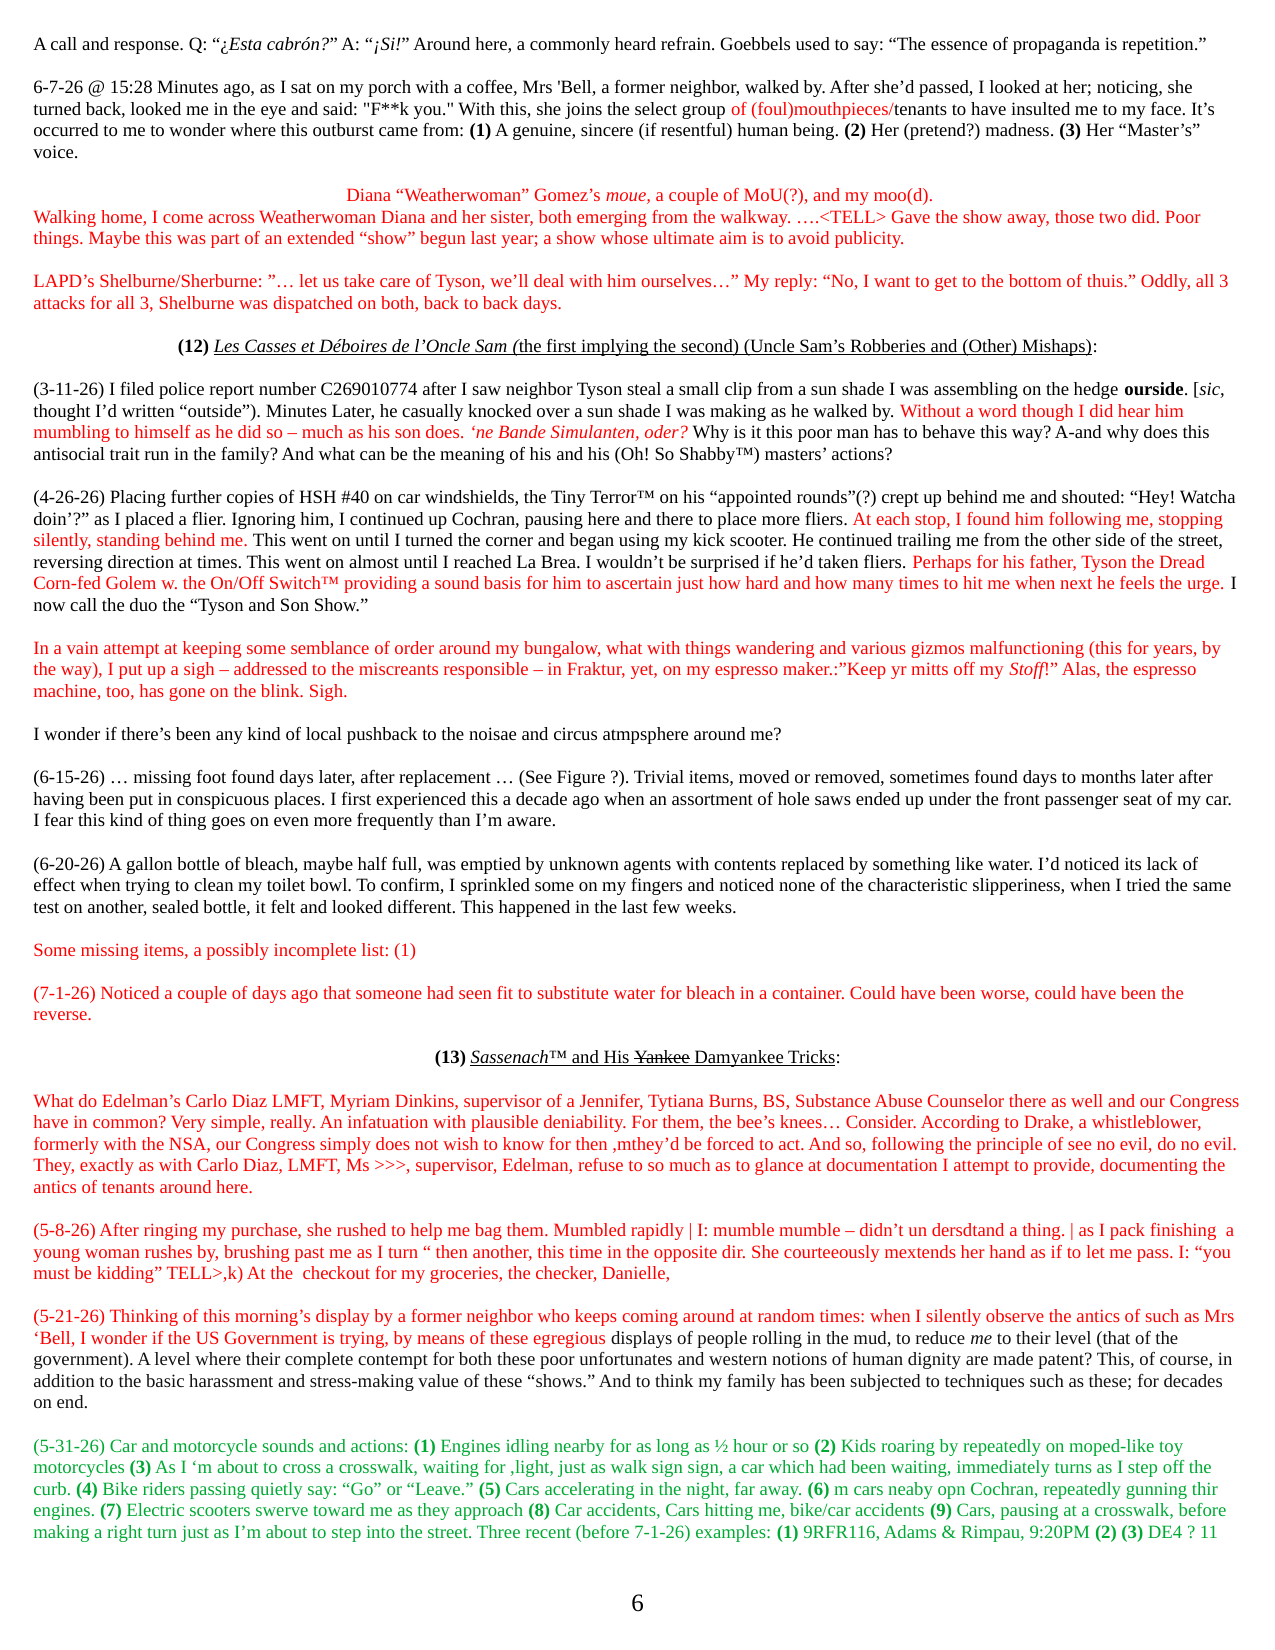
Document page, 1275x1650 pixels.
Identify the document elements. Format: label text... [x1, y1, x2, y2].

text Diana “Weatherwoman” Gomez’s moue, a couple of MoU(?), and my moo(d). [33, 184, 1242, 206]
text (6-15-26) … missing foot found days later, after replacement … (See Figure ?). Trivial items, moved or removed, sometimes found days to months later after having been put in conspicuous places. I first experienced this a decade ago when an assortment of hole saws ended up under the front passenger seat of my car. I fear this kind of thing goes on even more frequently than I’m aware. [33, 766, 1242, 831]
text In a vain attempt at keeping some semblance of order around my bungalow, what with things wandering and various gizmos malfunctioning (this for years, by the way), I put up a sigh – addressed to the miscreants responsible – in Fraktur, yet, on my espresso maker.:”Keep yr mitts off my Stoff!” Alas, the espresso machine, too, has gone on the blink. Sigh. [33, 637, 1242, 701]
text (7-1-26) Noticed a couple of days ago that someone had seen fit to substitute water for bleach in a container. Could have been worse, could have been the reverse. [33, 982, 1242, 1025]
text (6-20-26) A gallon bottle of bleach, maybe half full, was emptied by unknown agents with contents replaced by something like water. I’d noticed its lack of effect when trying to clean my toilet bowl. To confirm, I sprinkled some on my fingers and noticed none of the characteristic slipperiness, when I tried the same test on another, sealed bottle, it felt and looked different. This happened in the last few weeks. [33, 852, 1242, 917]
text (12) Les Casses et Déboires de l’Oncle Sam (the first implying the second) (Uncle Sam’s Robberies and (Other) Mishaps): [33, 335, 1242, 356]
text I wonder if there’s been any kind of local pushback to the noisae and circus atmpsphere around me? [33, 723, 1242, 744]
text (5-21-26) Thinking of this morning’s display by a former neighbor who keeps coming around at random times: when I silently observe the antics of such as Mrs ‘Bell, I wonder if the US Government is trying, by means of these egregious displays of people rolling in the mud, to reduce me to their level (that of the government). A level where their complete contempt for both these poor unfortunates and western notions of human dignity are made patent? This, of course, in addition to the basic harassment and stress-making value of these “shows.” And to think my family has been subjected to techniques such as these; for decades on end. [33, 1305, 1242, 1413]
text 6-7-26 @ 15:28 Minutes ago, as I sat on my porch with a coffee, Mrs 'Bell, a former neighbor, walked by. After she’d passed, I looked at her; noticing, she turned back, looked me in the eye and said: "F**k you." With this, she joins the select group of (foul)mouthpieces/tenants to have insulted me to my face. It’s occurred to me to wonder where this outburst came from: (1) A genuine, sincere (if resentful) human being. (2) Her (pretend?) madness. (3) Her “Master’s” voice. [33, 76, 1242, 162]
text A call and response. Q: “¿Esta cabrón?” A: “¡Si!” Around here, a commonly heard refrain. Goebbels used to say: “The essence of propaganda is repetition.” [33, 33, 1242, 54]
text (4-26-26) Placing further copies of HSH #40 on car windshields, the Tiny Terror™ on his “appointed rounds”(?) crept up behind me and shouted: “Hey! Watcha doin’?” as I placed a flier. Ignoring him, I continued up Cochran, pausing here and there to place more fliers. At each stop, I found him following me, stopping silently, standing behind me. This went on until I turned the corner and began using my kick scooter. He continued trailing me from the other side of the street, reversing direction at times. This went on almost until I reached La Brea. I wouldn’t be surprised if he’d taken fliers. Perhaps for his father, Tyson the Dread Corn-fed Golem w. the On/Off Switch™ providing a sound basis for him to ascertain just how hard and how many times to hit me when next he feels the urge. I now call the duo the “Tyson and Son Show.” [33, 486, 1242, 615]
text Some missing items, a possibly incomplete list: (1) [33, 939, 1242, 960]
text LAPD’s Shelburne/Sherburne: ”… let us take care of Tyson, we’ll deal with him ourselves…” My reply: “No, I want to get to the bottom of thuis.” Oddly, all 3 attacks for all 3, Shelburne was dispatched on both, back to back days. [33, 270, 1242, 313]
text What do Edelman’s Carlo Diaz LMFT, Myriam Dinkins, supervisor of a Jennifer, Tytiana Burns, BS, Substance Abuse Counselor there as well and our Congress have in common? Very simple, really. An infatuation with plausible deniability. For them, the bee’s knees… Consider. According to Drake, a whistleblower, formerly with the NSA, our Congress simply does not wish to know for then ,mthey’d be forced to act. And so, following the principle of see no evil, do no evil. They, exactly as with Carlo Diaz, LMFT, Ms >>>, supervisor, Edelman, refuse to so much as to glance at documentation I attempt to provide, documenting the antics of tenants around here. [33, 1089, 1242, 1197]
text (5-31-26) Car and motorcycle sounds and actions: (1) Engines idling nearby for as long as ½ hour or so (2) Kids roaring by repeatedly on moped-like toy motorcycles (3) As I ‘m about to cross a crosswalk, waiting for ,light, just as walk sign sign, a car which had been waiting, immediately turns as I step off the curb. (4) Bike riders passing quietly say: “Go” or “Leave.” (5) Cars accelerating in the night, far away. (6) m cars neaby opn Cochran, repeatedly gunning thir engines. (7) Electric scooters swerve toward me as they approach (8) Car accidents, Cars hitting me, bike/car accidents (9) Cars, pausing at a crosswalk, before making a right turn just as I’m about to step into the street. Three recent (before 7-1-26) examples: (1) 9RFR116, Adams & Rimpau, 9:20PM (2) (3) DE4 ? 11 [33, 1434, 1242, 1542]
text (13) Sassenach™ and His Yankee Damyankee Tricks: [33, 1046, 1242, 1068]
text (3-11-26) I filed police report number C269010774 after I saw neighbor Tyson steal a small clip from a sun shade I was assembling on the hedge ourside. [sic, thought I’d written “outside”). Minutes Later, he casually knocked over a sun shade I was making as he walked by. Without a word though I did hear him mumbling to himself as he did so – much as his son does. ‘ne Bande Simulanten, oder? Why is it this poor man has to behave this way? A-and why does this antisocial trait run in the family? And what can be the meaning of his and his (Oh! So Shabby™) masters’ actions? [33, 378, 1242, 464]
text Walking home, I come across Weatherwoman Diana and her sister, both emerging from the walkway. ….<TELL> Gave the show away, those two did. Poor things. Maybe this was part of an extended “show” begun last year; a show whose ultimate aim is to avoid publicity. [33, 206, 1242, 249]
text (5-8-26) After ringing my purchase, she rushed to help me bag them. Mumbled rapidly | I: mumble mumble – didn’t un dersdtand a thing. | as I pack finishing a young woman rushes by, brushing past me as I turn “ then another, this time in the opposite dir. She courteeously mextends her hand as if to let me pass. I: “you must be kidding” TELL>,k) At the checkout for my groceries, the checker, Danielle, [33, 1219, 1242, 1284]
